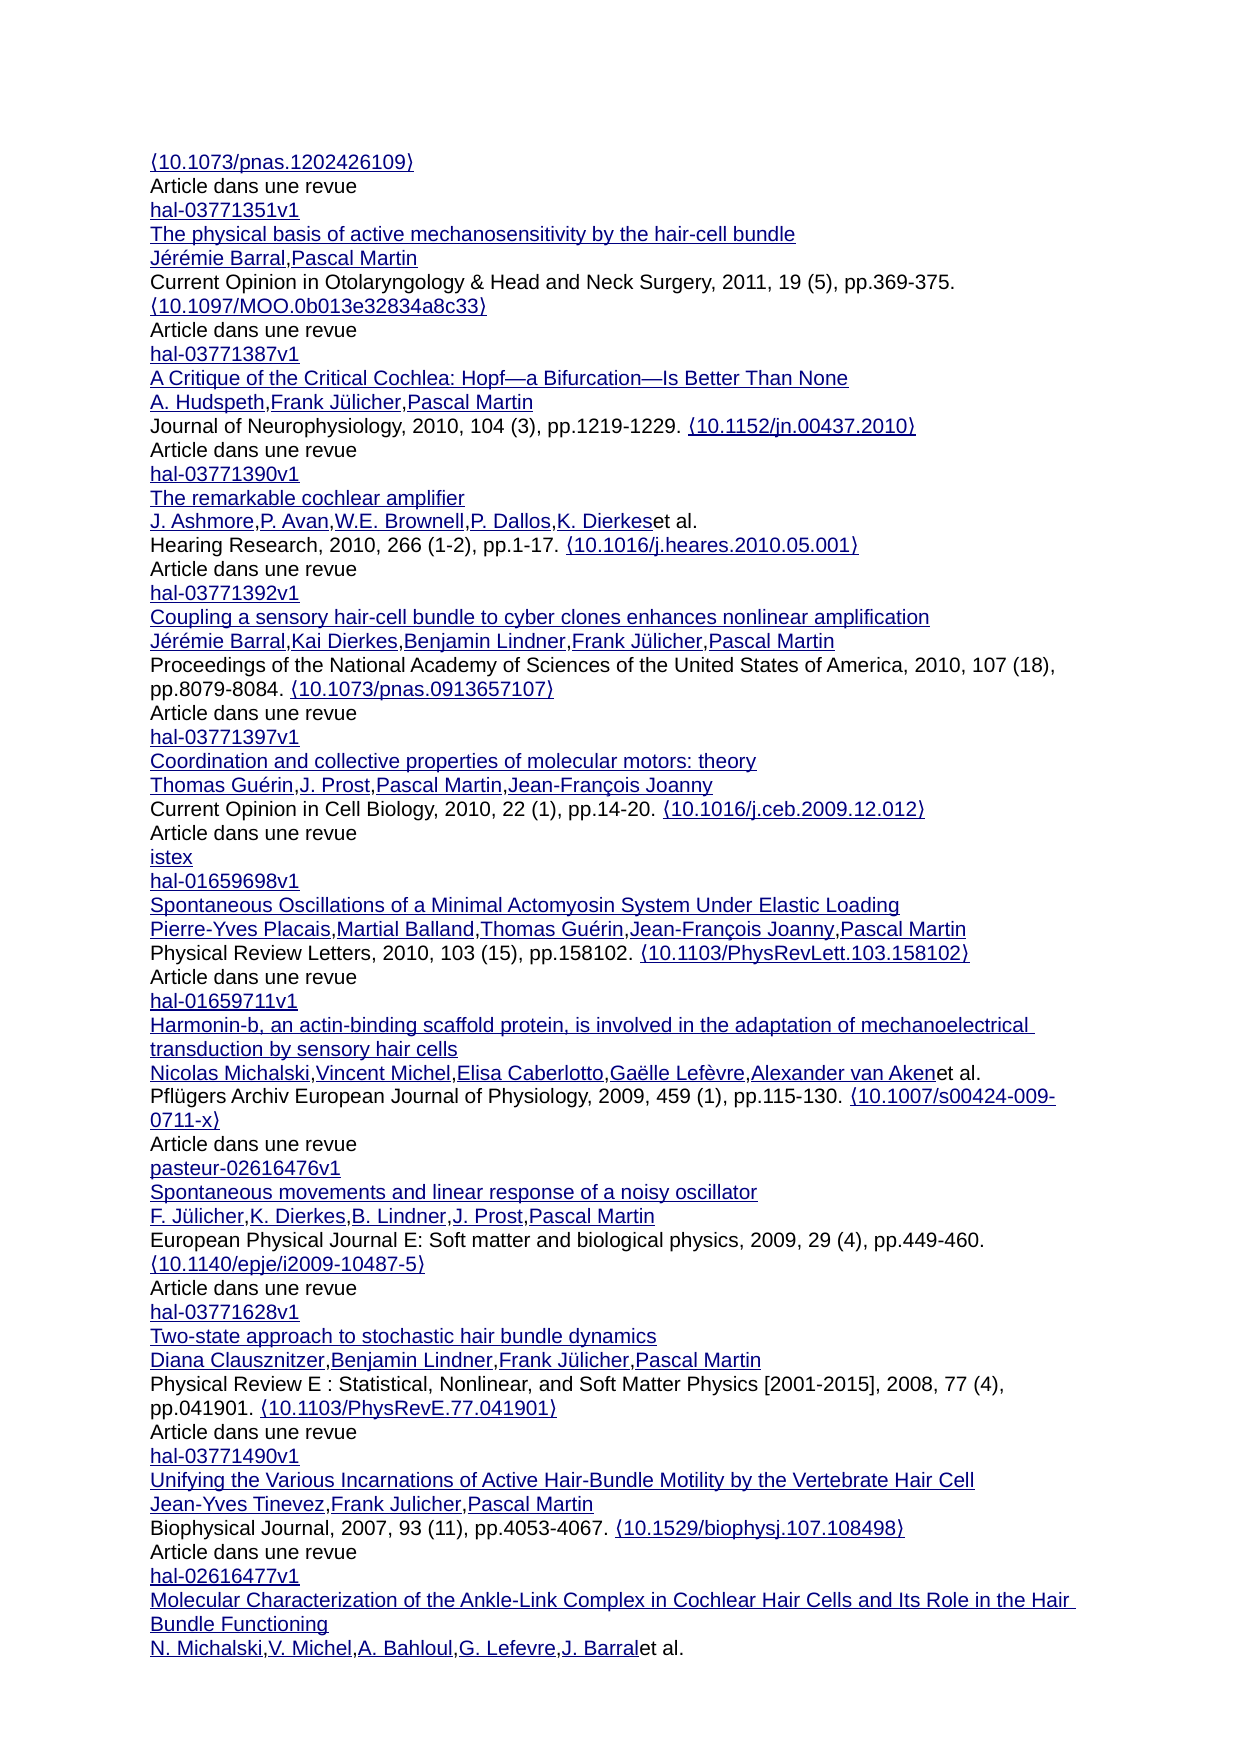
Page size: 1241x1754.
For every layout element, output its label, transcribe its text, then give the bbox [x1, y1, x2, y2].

table_cell Harmonin-b, an actin-binding scaffold protein, is involved in the adaptation of mechanoelectrical transduction by sensory hair cells Nicolas Michalski,Vincent Michel,Elisa Caberlotto,Gaëlle Lefèvre,Alexander van Akenet al. Pflügers Archiv European Journal of Physiology, 2009, 459 (1), pp.115-130. ⟨10.1007/s00424-009-0711-x⟩ Article dans une revue pasteur-02616476v1 [150, 1013, 1090, 1180]
table_cell The physical basis of active mechanosensitivity by the hair-cell bundle Jérémie Barral,Pascal Martin Current Opinion in Otolaryngology & Head and Neck Surgery, 2011, 19 (5), pp.369-375. ⟨10.1097/MOO.0b013e32834a8c33⟩ Article dans une revue hal-03771387v1 [150, 222, 1090, 366]
table_cell Unifying the Various Incarnations of Active Hair-Bundle Motility by the Vertebrate Hair Cell Jean-Yves Tinevez,Frank Julicher,Pascal Martin Biophysical Journal, 2007, 93 (11), pp.4053-4067. ⟨10.1529/biophysj.107.108498⟩ Article dans une revue hal-02616477v1 [150, 1468, 1090, 1587]
table_cell Spontaneous movements and linear response of a noisy oscillator F. Jülicher,K. Dierkes,B. Lindner,J. Prost,Pascal Martin European Physical Journal E: Soft matter and biological physics, 2009, 29 (4), pp.449-460. ⟨10.1140/epje/i2009-10487-5⟩ Article dans une revue hal-03771628v1 [150, 1180, 1090, 1324]
table_cell ⟨10.1073/pnas.1202426109⟩ Article dans une revue hal-03771351v1 [150, 150, 1090, 222]
table_cell A Critique of the Critical Cochlea: Hopf—a Bifurcation—Is Better Than None A. Hudspeth,Frank Jülicher,Pascal Martin Journal of Neurophysiology, 2010, 104 (3), pp.1219-1229. ⟨10.1152/jn.00437.2010⟩ Article dans une revue hal-03771390v1 [150, 366, 1090, 485]
table_cell Coordination and collective properties of molecular motors: theory Thomas Guérin,J. Prost,Pascal Martin,Jean-François Joanny Current Opinion in Cell Biology, 2010, 22 (1), pp.14-20. ⟨10.1016/j.ceb.2009.12.012⟩ Article dans une revue istex hal-01659698v1 [150, 749, 1090, 893]
table_cell The remarkable cochlear amplifier J. Ashmore,P. Avan,W.E. Brownell,P. Dallos,K. Dierkeset al. Hearing Research, 2010, 266 (1-2), pp.1-17. ⟨10.1016/j.heares.2010.05.001⟩ Article dans une revue hal-03771392v1 [150, 485, 1090, 605]
table_cell Two-state approach to stochastic hair bundle dynamics Diana Clausznitzer,Benjamin Lindner,Frank Jülicher,Pascal Martin Physical Review E : Statistical, Nonlinear, and Soft Matter Physics [2001-2015], 2008, 77 (4), pp.041901. ⟨10.1103/PhysRevE.77.041901⟩ Article dans une revue hal-03771490v1 [150, 1324, 1090, 1468]
table_cell Spontaneous Oscillations of a Minimal Actomyosin System Under Elastic Loading Pierre-Yves Placais,Martial Balland,Thomas Guérin,Jean-François Joanny,Pascal Martin Physical Review Letters, 2010, 103 (15), pp.158102. ⟨10.1103/PhysRevLett.103.158102⟩ Article dans une revue hal-01659711v1 [150, 893, 1090, 1012]
table_cell Molecular Characterization of the Ankle-Link Complex in Cochlear Hair Cells and Its Role in the Hair Bundle Functioning N. Michalski,V. Michel,A. Bahloul,G. Lefevre,J. Barralet al. [150, 1588, 1090, 1659]
table_cell Coupling a sensory hair-cell bundle to cyber clones enhances nonlinear amplification Jérémie Barral,Kai Dierkes,Benjamin Lindner,Frank Jülicher,Pascal Martin Proceedings of the National Academy of Sciences of the United States of America, 2010, 107 (18), pp.8079-8084. ⟨10.1073/pnas.0913657107⟩ Article dans une revue hal-03771397v1 [150, 605, 1090, 749]
